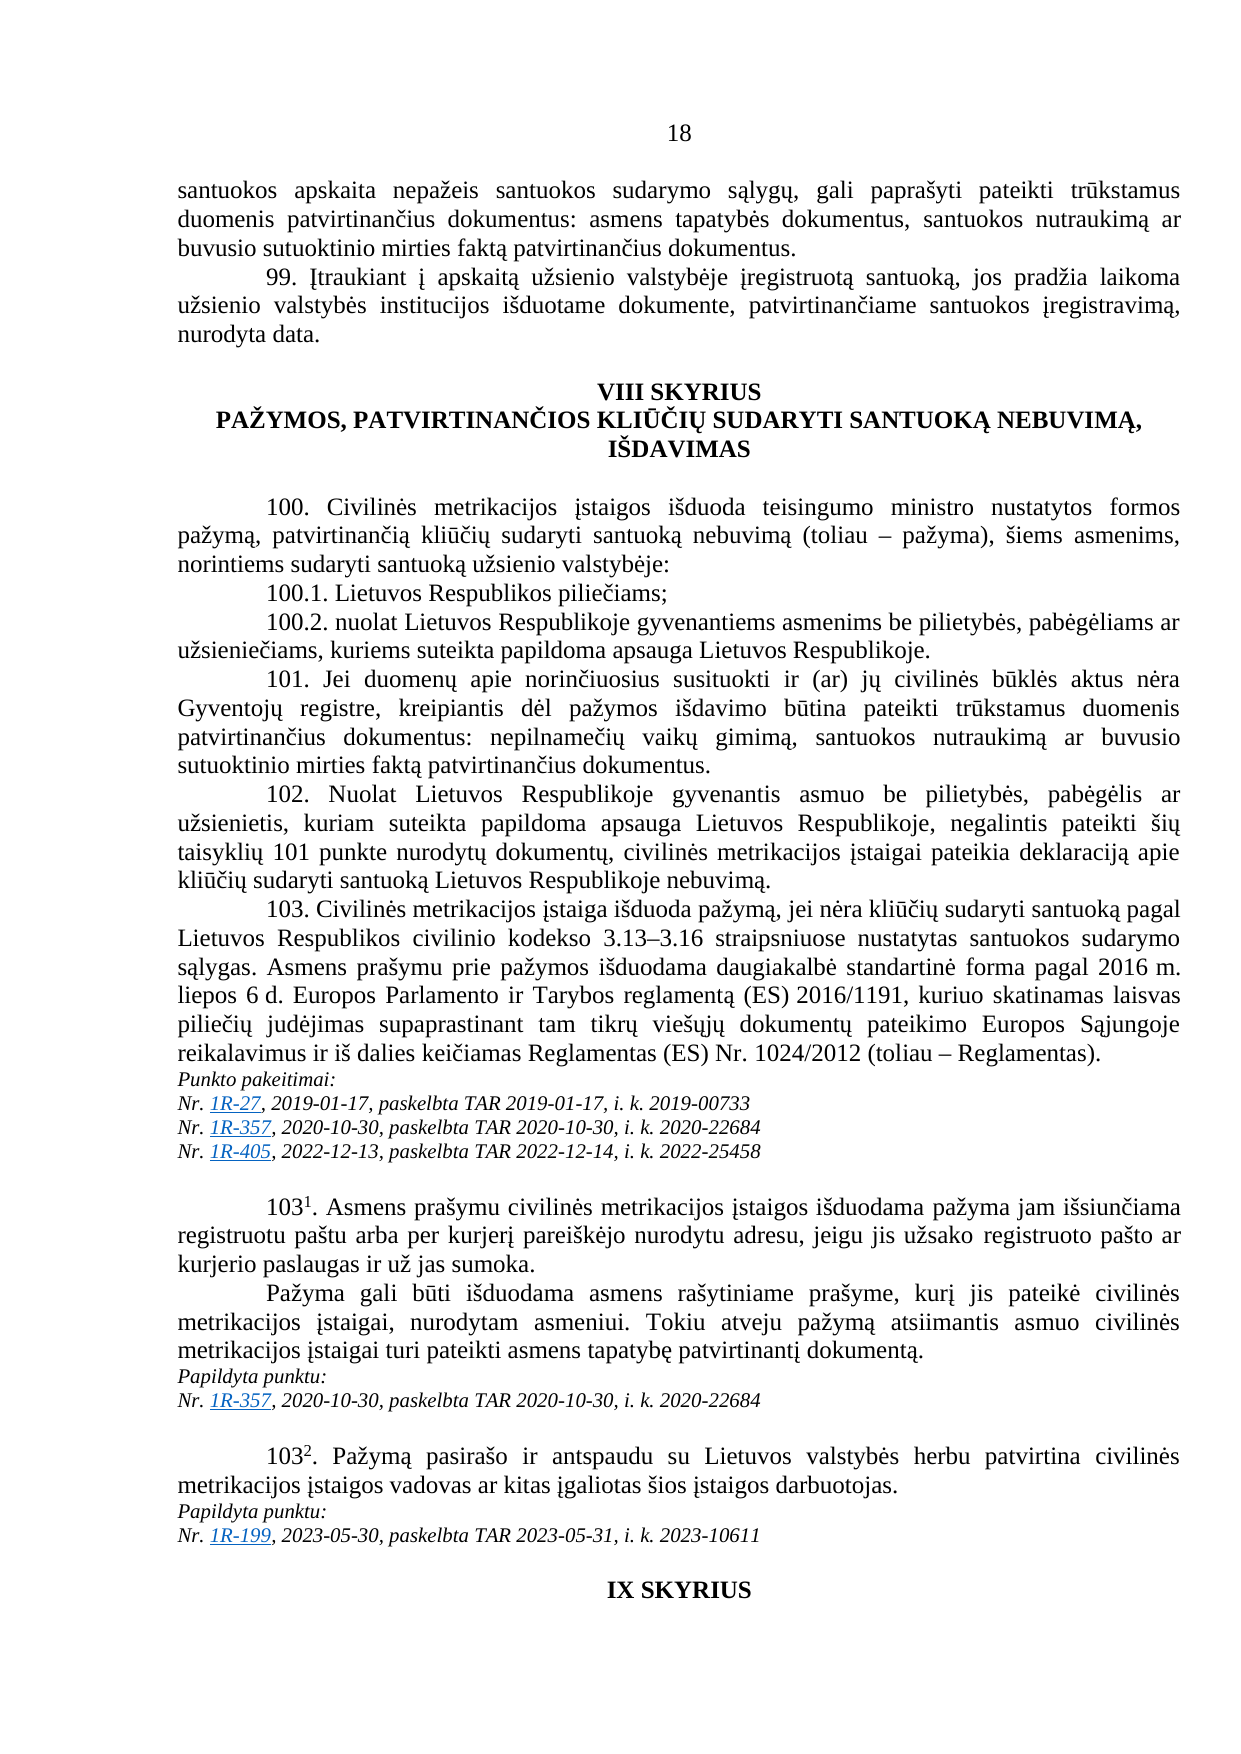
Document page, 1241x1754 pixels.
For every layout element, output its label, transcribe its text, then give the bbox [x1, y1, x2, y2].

text 102. Nuolat Lietuvos Respublikoje gyvenantis asmuo be pilietybės, pabėgėlis ar užsienietis, kuriam suteikta papildoma apsauga Lietuvos Respublikoje, negalintis pateikti šių taisyklių 101 punkte nurodytų dokumentų, civilinės metrikacijos įstaigai pateikia deklaraciją apie kliūčių sudaryti santuoką Lietuvos Respublikoje nebuvimą. [177, 779, 1181, 894]
text Nr. 1R-357, 2020-10-30, paskelbta TAR 2020-10-30, i. k. 2020-22684 [177, 1115, 1181, 1139]
text 1032. Pažymą pasirašo ir antspaudu su Lietuvos valstybės herbu patvirtina civilinės metrikacijos įstaigos vadovas ar kitas įgaliotas šios įstaigos darbuotojas. [177, 1441, 1181, 1499]
text Punkto pakeitimai: [177, 1067, 1181, 1091]
text Papildyta punktu: [177, 1499, 1181, 1523]
text santuokos apskaita nepažeis santuokos sudarymo sąlygų, gali paprašyti pateikti trūkstamus duomenis patvirtinančius dokumentus: asmens tapatybės dokumentus, santuokos nutraukimą ar buvusio sutuoktinio mirties faktą patvirtinančius dokumentus. [177, 176, 1181, 262]
text VIII SKYRIUS [177, 377, 1181, 406]
text Nr. 1R-199, 2023-05-30, paskelbta TAR 2023-05-31, i. k. 2023-10611 [177, 1523, 1181, 1547]
text 99. Įtraukiant į apskaitą užsienio valstybėje įregistruotą santuoką, jos pradžia laikoma užsienio valstybės institucijos išduotame dokumente, patvirtinančiame santuokos įregistravimą, nurodyta data. [177, 262, 1181, 348]
text PAŽYMOS, PATVIRTINANČIOS KLIŪČIŲ SUDARYTI SANTUOKĄ NEBUVIMĄ, IŠDAVIMAS [177, 406, 1181, 463]
text 100.2. nuolat Lietuvos Respublikoje gyvenantiems asmenims be pilietybės, pabėgėliams ar užsieniečiams, kuriems suteikta papildoma apsauga Lietuvos Respublikoje. [177, 607, 1181, 664]
text 103. Civilinės metrikacijos įstaiga išduoda pažymą, jei nėra kliūčių sudaryti santuoką pagal Lietuvos Respublikos civilinio kodekso 3.13–3.16 straipsniuose nustatytas santuokos sudarymo sąlygas. Asmens prašymu prie pažymos išduodama daugiakalbė standartinė forma pagal 2016 m. liepos 6 d. Europos Parlamento ir Tarybos reglamentą (ES) 2016/1191, kuriuo skatinamas laisvas piliečių judėjimas supaprastinant tam tikrų viešųjų dokumentų pateikimo Europos Sąjungoje reikalavimus ir iš dalies keičiamas Reglamentas (ES) Nr. 1024/2012 (toliau – Reglamentas). [177, 894, 1181, 1067]
text 101. Jei duomenų apie norinčiuosius susituokti ir (ar) jų civilinės būklės aktus nėra Gyventojų registre, kreipiantis dėl pažymos išdavimo būtina pateikti trūkstamus duomenis patvirtinančius dokumentus: nepilnamečių vaikų gimimą, santuokos nutraukimą ar buvusio sutuoktinio mirties faktą patvirtinančius dokumentus. [177, 664, 1181, 779]
text 100. Civilinės metrikacijos įstaigos išduoda teisingumo ministro nustatytos formos pažymą, patvirtinančią kliūčių sudaryti santuoką nebuvimą (toliau – pažyma), šiems asmenims, norintiems sudaryti santuoką užsienio valstybėje: [177, 492, 1181, 578]
text Pažyma gali būti išduodama asmens rašytiniame prašyme, kurį jis pateikė civilinės metrikacijos įstaigai, nurodytam asmeniui. Tokiu atveju pažymą atsiimantis asmuo civilinės metrikacijos įstaigai turi pateikti asmens tapatybę patvirtinantį dokumentą. [177, 1278, 1181, 1364]
text Nr. 1R-27, 2019-01-17, paskelbta TAR 2019-01-17, i. k. 2019-00733 [177, 1091, 1181, 1115]
text IX SKYRIUS [177, 1576, 1181, 1604]
text Papildyta punktu: [177, 1364, 1181, 1388]
text Nr. 1R-357, 2020-10-30, paskelbta TAR 2020-10-30, i. k. 2020-22684 [177, 1388, 1181, 1412]
text Nr. 1R-405, 2022-12-13, paskelbta TAR 2022-12-14, i. k. 2022-25458 [177, 1139, 1181, 1163]
text 100.1. Lietuvos Respublikos piliečiams; [177, 578, 1181, 607]
text 1031. Asmens prašymu civilinės metrikacijos įstaigos išduodama pažyma jam išsiunčiama registruotu paštu arba per kurjerį pareiškėjo nurodytu adresu, jeigu jis užsako registruoto pašto ar kurjerio paslaugas ir už jas sumoka. [177, 1192, 1181, 1278]
